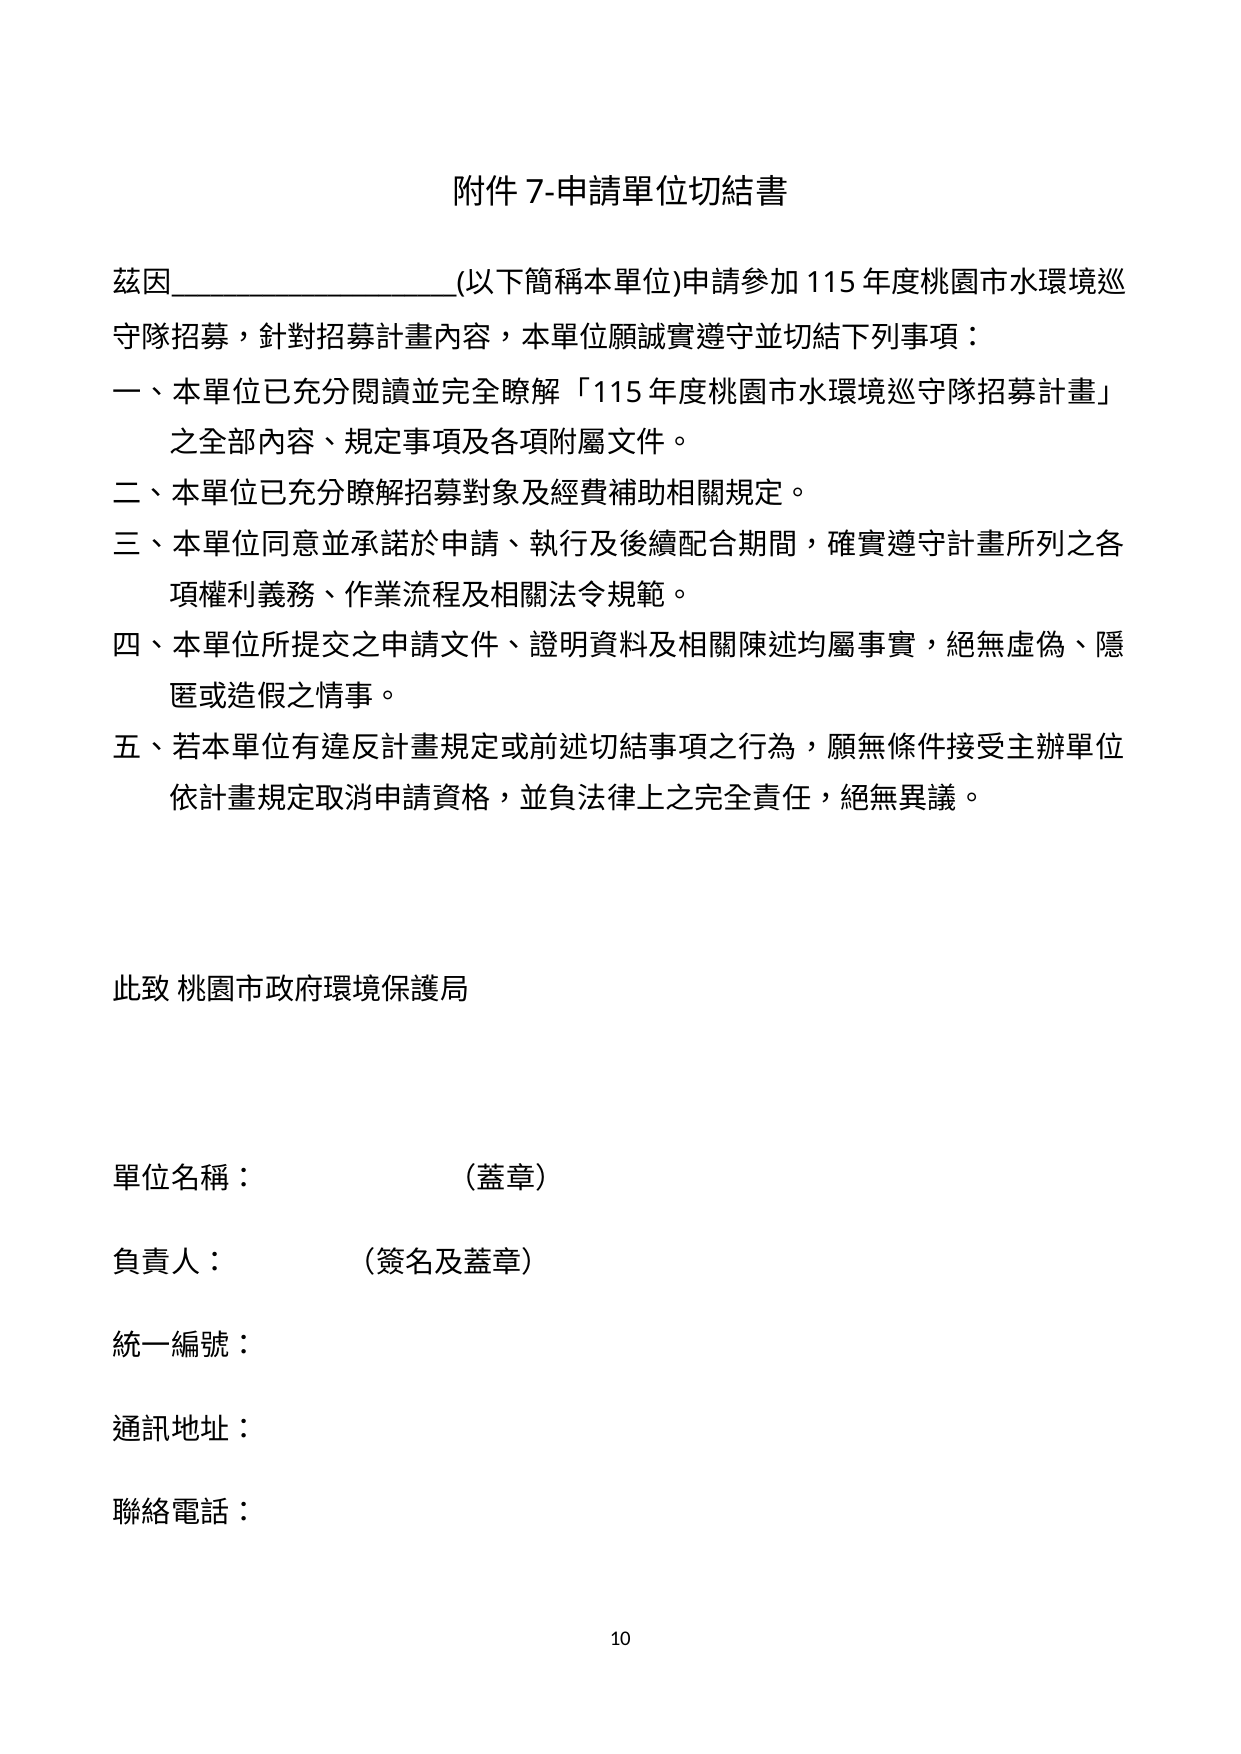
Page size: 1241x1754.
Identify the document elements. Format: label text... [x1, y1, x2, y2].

text 負責人： （簽名及蓋章） [112, 1222, 1128, 1297]
text 一、本單位已充分閱讀並完全瞭解「115年度桃園市水環境巡守隊招募計畫」之全部內容、規定事項及各項附屬文件。 [112, 368, 1128, 461]
text 二、本單位已充分瞭解招募對象及經費補助相關規定。 [112, 470, 1128, 512]
text 統一編號： [112, 1305, 1128, 1380]
text 通訊地址： [112, 1389, 1128, 1464]
text 此致 桃園市政府環境保護局 [112, 949, 1128, 1024]
text 聯絡電話： [112, 1472, 1128, 1547]
text 三、本單位同意並承諾於申請、執行及後續配合期間，確實遵守計畫所列之各項權利義務、作業流程及相關法令規範。 [112, 521, 1128, 613]
text 五、若本單位有違反計畫規定或前述切結事項之行為，願無條件接受主辦單位依計畫規定取消申請資格，並負法律上之完全責任，絕無異議。 [112, 723, 1128, 816]
text 四、本單位所提交之申請文件、證明資料及相關陳述均屬事實，絕無虛偽、隱匿或造假之情事。 [112, 622, 1128, 715]
text 茲因______________________(以下簡稱本單位)申請參加115年度桃園市水環境巡守隊招募，針對招募計畫內容，本單位願誠實遵守並切結下列事項： [112, 258, 1128, 356]
text 單位名稱： （蓋章） [112, 1138, 1128, 1213]
text 附件7-申請單位切結書 [112, 164, 1128, 213]
